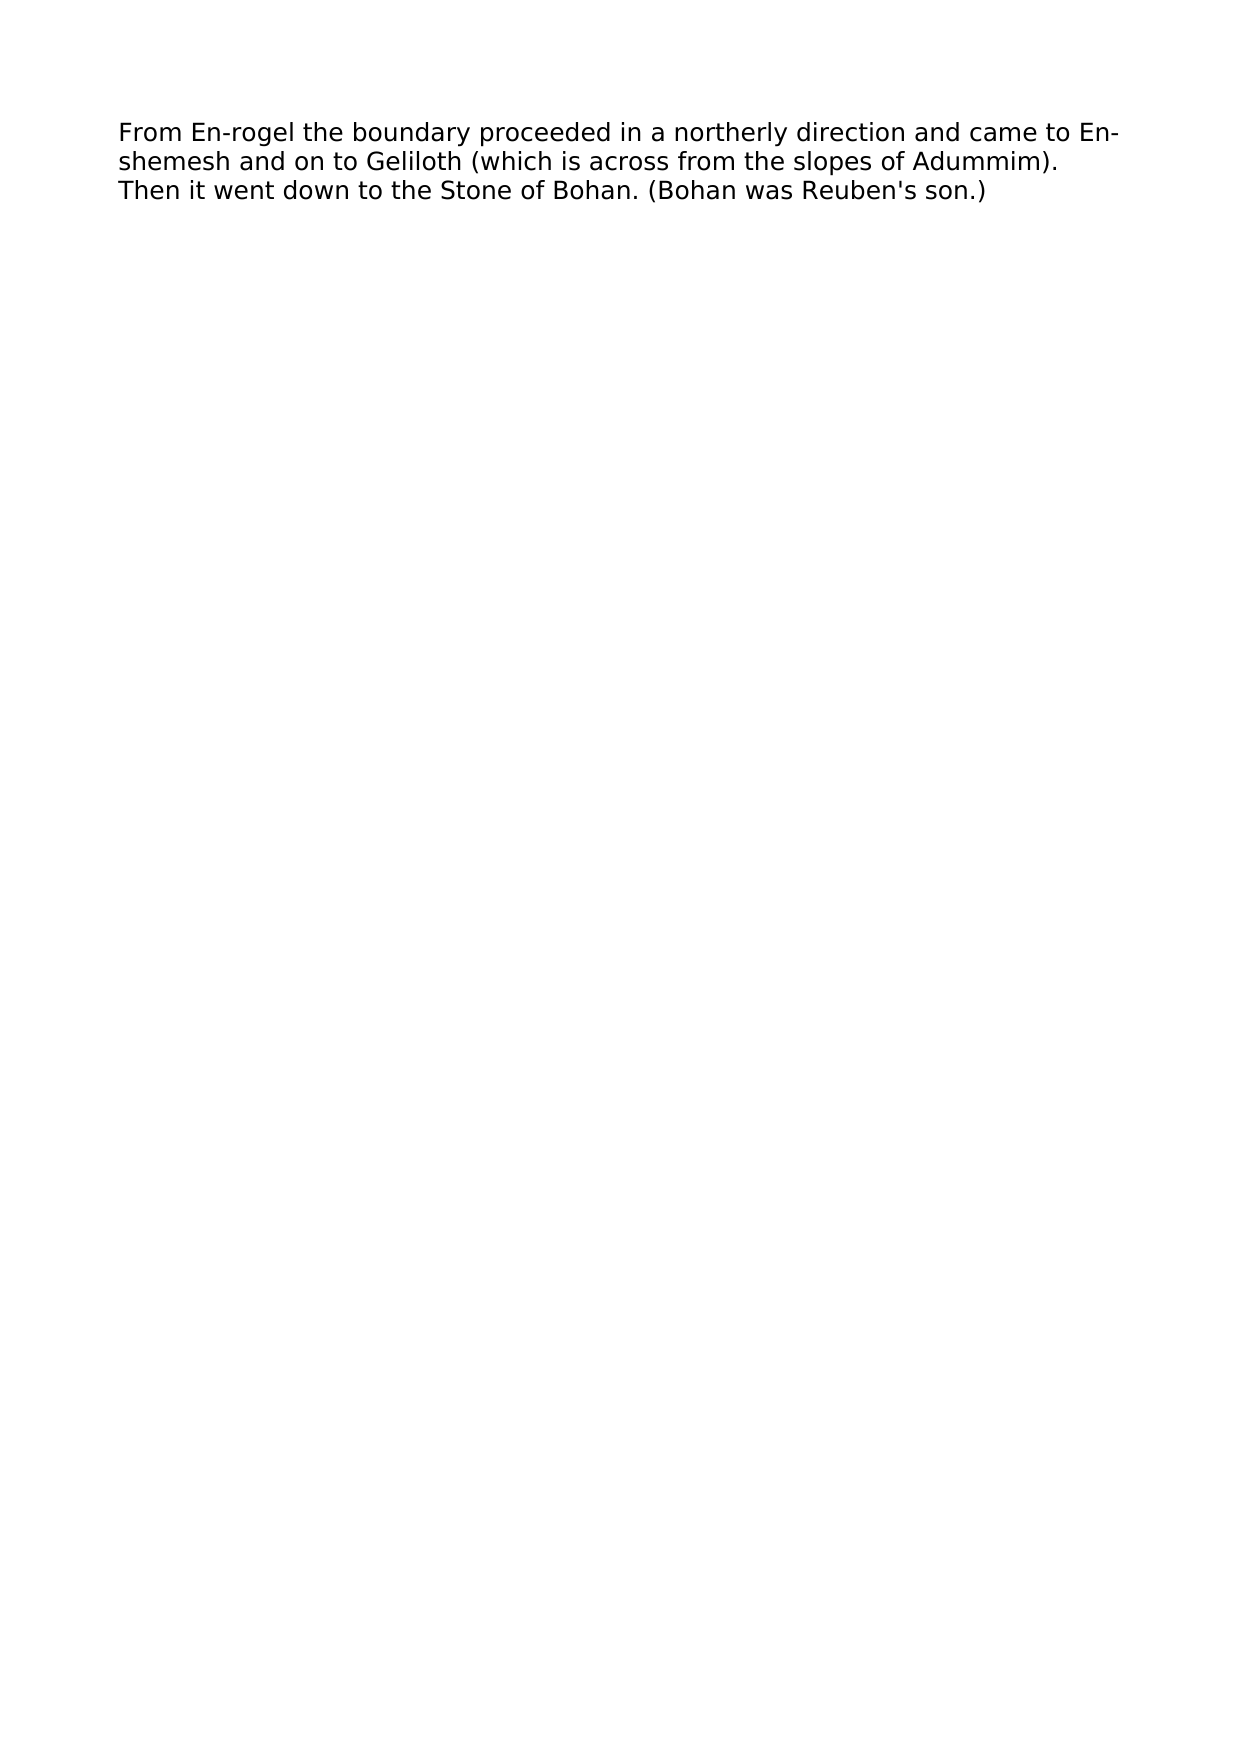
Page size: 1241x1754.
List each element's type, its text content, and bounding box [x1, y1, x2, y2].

text From En-rogel the boundary proceeded in a northerly direction and came to En-shemesh and on to Geliloth (which is across from the slopes of Adummim). Then it went down to the Stone of Bohan. (Bohan was Reuben's son.) [118, 118, 1122, 206]
